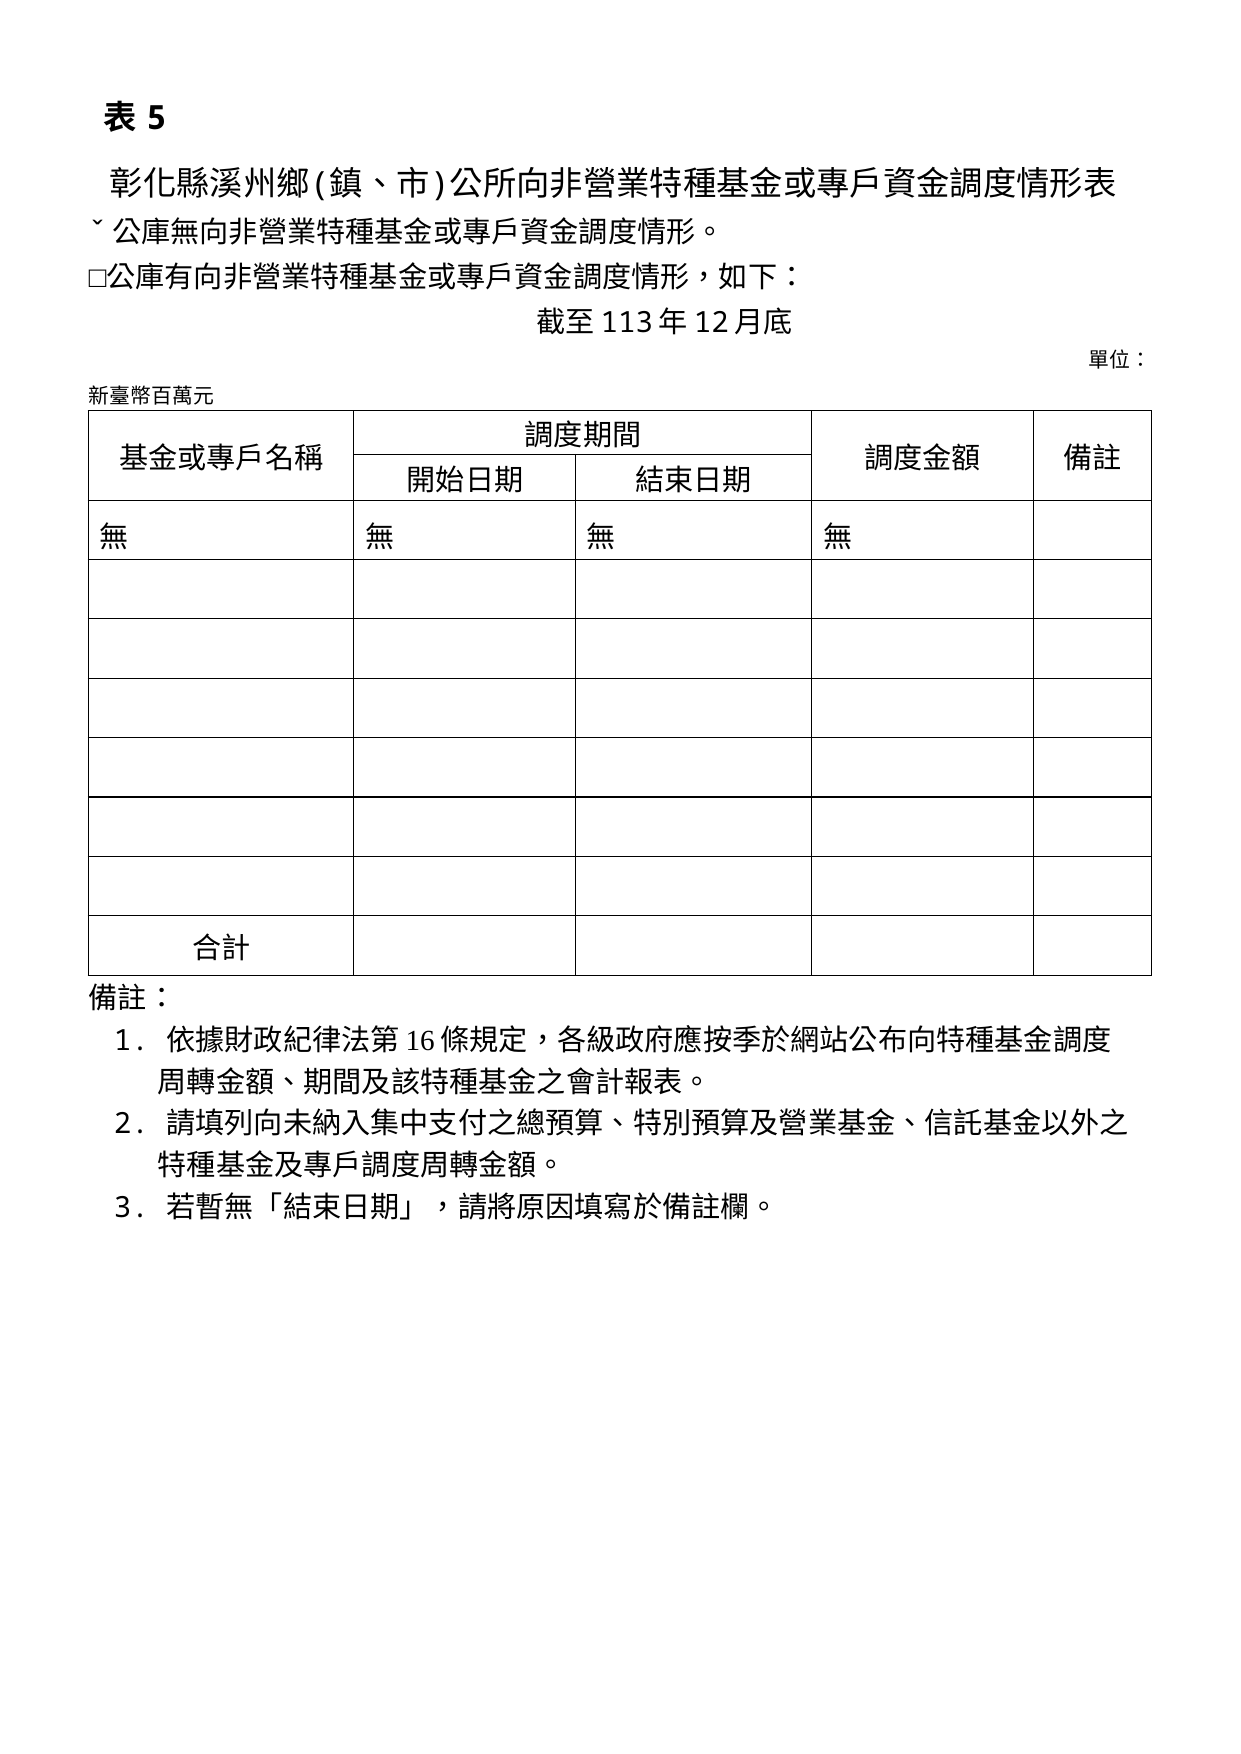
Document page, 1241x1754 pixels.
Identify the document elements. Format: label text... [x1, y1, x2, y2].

table_header 調度期間 [354, 411, 811, 454]
table_cell [354, 857, 575, 915]
table_cell [354, 560, 575, 618]
table_cell [576, 857, 811, 915]
table_cell 無 [576, 501, 811, 559]
table_cell [576, 798, 811, 856]
text 單位：新臺幣百萬元 [89, 339, 1137, 410]
table_cell [576, 679, 811, 737]
table_header 備註 [1034, 411, 1151, 499]
table_cell 結束日期 [576, 455, 811, 499]
table_cell [1034, 501, 1151, 559]
text 備註： [88, 976, 1137, 1017]
table_cell [576, 619, 811, 678]
text 2. 請填列向未納入集中支付之總預算、特別預算及營業基金、信託基金以外之特種基金及專戶調度周轉金額。 [114, 1101, 1137, 1184]
table_cell [812, 857, 1033, 915]
table_header 基金或專戶名稱 [89, 411, 353, 499]
table_cell [812, 798, 1033, 856]
table_cell 無 [89, 501, 353, 559]
table_cell [576, 738, 811, 796]
table_cell 開始日期 [354, 455, 575, 499]
table_cell 合計 [89, 916, 353, 974]
table_cell [1034, 619, 1151, 678]
table_cell [89, 560, 353, 618]
table_cell [354, 798, 575, 856]
table_cell [812, 560, 1033, 618]
text ˇ公庫無向非營業特種基金或專戶資金調度情形。 [89, 214, 1137, 250]
table_cell [89, 679, 353, 737]
table_cell [354, 679, 575, 737]
table_cell [354, 619, 575, 678]
text 1. 依據財政紀律法第16條規定，各級政府應按季於網站公布向特種基金調度周轉金額、期間及該特種基金之會計報表。 [114, 1017, 1137, 1101]
table_cell [576, 916, 811, 974]
table_cell [812, 619, 1033, 678]
table_cell [1034, 798, 1151, 856]
table_cell [812, 738, 1033, 796]
table_cell [1034, 857, 1151, 915]
table_cell [1034, 738, 1151, 796]
text 截至113年12月底 [89, 304, 1137, 339]
table_cell 無 [354, 501, 575, 559]
table_cell [354, 916, 575, 974]
table_header 調度金額 [812, 411, 1033, 499]
table_cell [1034, 916, 1151, 974]
table_cell [89, 619, 353, 678]
table_cell [576, 560, 811, 618]
table_cell [812, 916, 1033, 974]
table_cell [89, 798, 353, 856]
table_cell [89, 738, 353, 796]
text □公庫有向非營業特種基金或專戶資金調度情形，如下： [89, 259, 1137, 295]
table_cell [354, 738, 575, 796]
text 3. 若暫無「結束日期」，請將原因填寫於備註欄。 [114, 1184, 1137, 1226]
table_cell [1034, 679, 1151, 737]
table_cell [812, 679, 1033, 737]
table_cell [1034, 560, 1151, 618]
text 彰化縣溪州鄉(鎮、市)公所向非營業特種基金或專戶資金調度情形表 [89, 162, 1137, 204]
table_cell [89, 857, 353, 915]
table_cell 無 [812, 501, 1033, 559]
